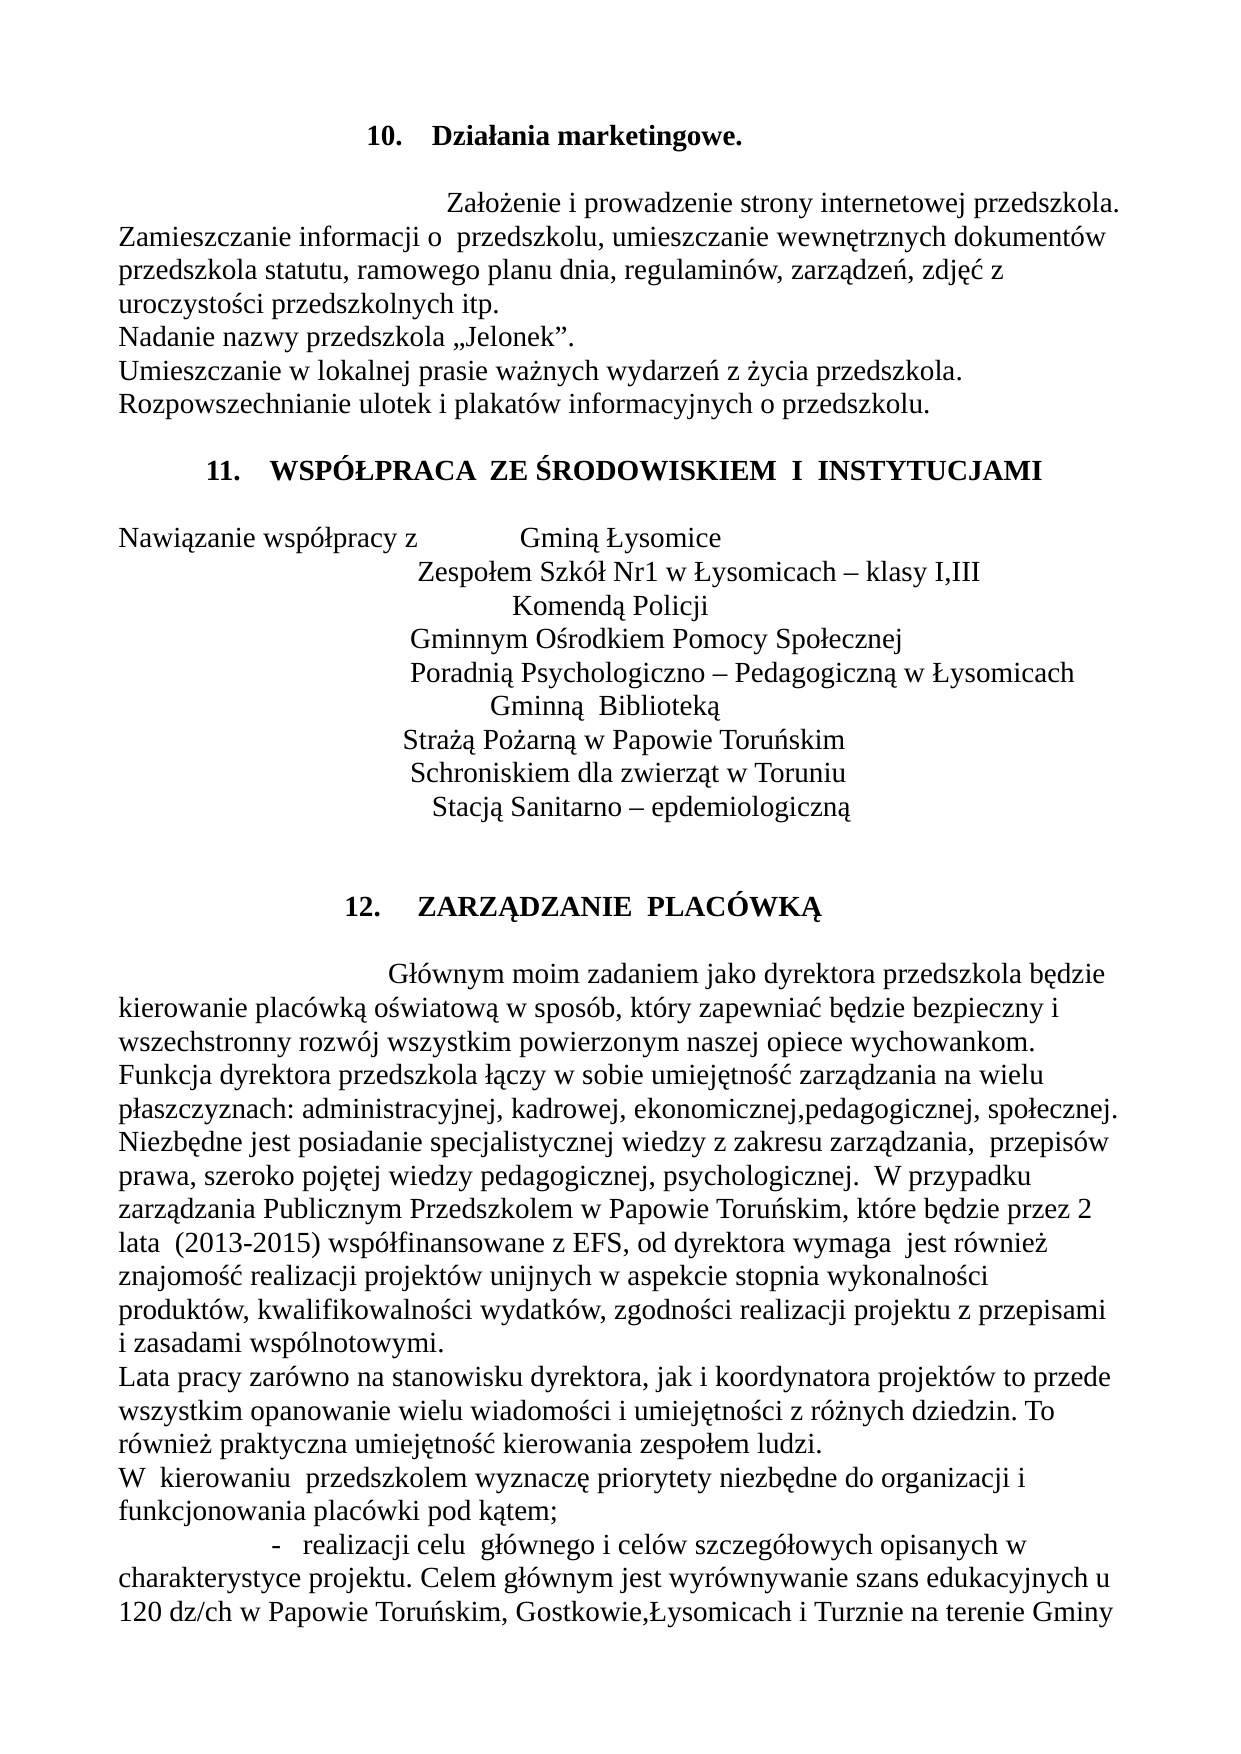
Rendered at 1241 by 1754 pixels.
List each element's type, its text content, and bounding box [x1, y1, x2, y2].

text Głównym moim zadaniem jako dyrektora przedszkola będzie kierowanie placówką oświatową w sposób, który zapewniać będzie bezpieczny i wszechstronny rozwój wszystkim powierzonym naszej opiece wychowankom. [118, 957, 1122, 1057]
text Funkcja dyrektora przedszkola łączy w sobie umiejętność zarządzania na wielu płaszczyznach: administracyjnej, kadrowej, ekonomicznej,pedagogicznej, społecznej. [118, 1057, 1122, 1124]
text Rozpowszechnianie ulotek i plakatów informacyjnych o przedszkolu. [118, 386, 1122, 420]
text Poradnią Psychologiczno – Pedagogiczną w Łysomicach [118, 655, 1122, 688]
text Gminnym Ośrodkiem Pomocy Społecznej [118, 621, 1122, 655]
text Schroniskiem dla zwierząt w Toruniu [118, 755, 1122, 789]
text Niezbędne jest posiadanie specjalistycznej wiedzy z zakresu zarządzania, przepisów prawa, szeroko pojętej wiedzy pedagogicznej, psychologicznej. W przypadku zarządzania Publicznym Przedszkolem w Papowie Toruńskim, które będzie przez 2 lata (2013-2015) współfinansowane z EFS, od dyrektora wymaga jest również znajomość realizacji projektów unijnych w aspekcie stopnia wykonalności produktów, kwalifikowalności wydatków, zgodności realizacji projektu z przepisami i zasadami wspólnotowymi. [118, 1124, 1122, 1359]
text Założenie i prowadzenie strony internetowej przedszkola. Zamieszczanie informacji o przedszkolu, umieszczanie wewnętrznych dokumentów przedszkola statutu, ramowego planu dnia, regulaminów, zarządzeń, zdjęć z uroczystości przedszkolnych itp. [118, 185, 1122, 319]
text W kierowaniu przedszkolem wyznaczę priorytety niezbędne do organizacji i funkcjonowania placówki pod kątem; [118, 1460, 1122, 1527]
text Gminną Biblioteką [118, 688, 1122, 722]
text Stacją Sanitarno – epdemiologiczną [118, 789, 1122, 822]
text Nawiązanie współpracy z Gminą Łysomice [118, 521, 1122, 554]
text - realizacji celu głównego i celów szczegółowych opisanych w charakterystyce projektu. Celem głównym jest wyrównywanie szans edukacyjnych u 120 dz/ch w Papowie Toruńskim, Gostkowie,Łysomicach i Turznie na terenie Gminy [118, 1527, 1122, 1627]
text 10. Działania marketingowe. [118, 118, 1122, 152]
text 12. ZARZĄDZANIE PLACÓWKĄ [118, 889, 1122, 923]
text Umieszczanie w lokalnej prasie ważnych wydarzeń z życia przedszkola. [118, 353, 1122, 386]
text Zespołem Szkół Nr1 w Łysomicach – klasy I,III [118, 554, 1122, 588]
text Nadanie nazwy przedszkola „Jelonek”. [118, 319, 1122, 353]
text Lata pracy zarówno na stanowisku dyrektora, jak i koordynatora projektów to przede wszystkim opanowanie wielu wiadomości i umiejętności z różnych dziedzin. To również praktyczna umiejętność kierowania zespołem ludzi. [118, 1359, 1122, 1460]
text Strażą Pożarną w Papowie Toruńskim [118, 722, 1122, 755]
text 11. WSPÓŁPRACA ZE ŚRODOWISKIEM I INSTYTUCJAMI [118, 453, 1122, 487]
text Komendą Policji [118, 588, 1122, 621]
